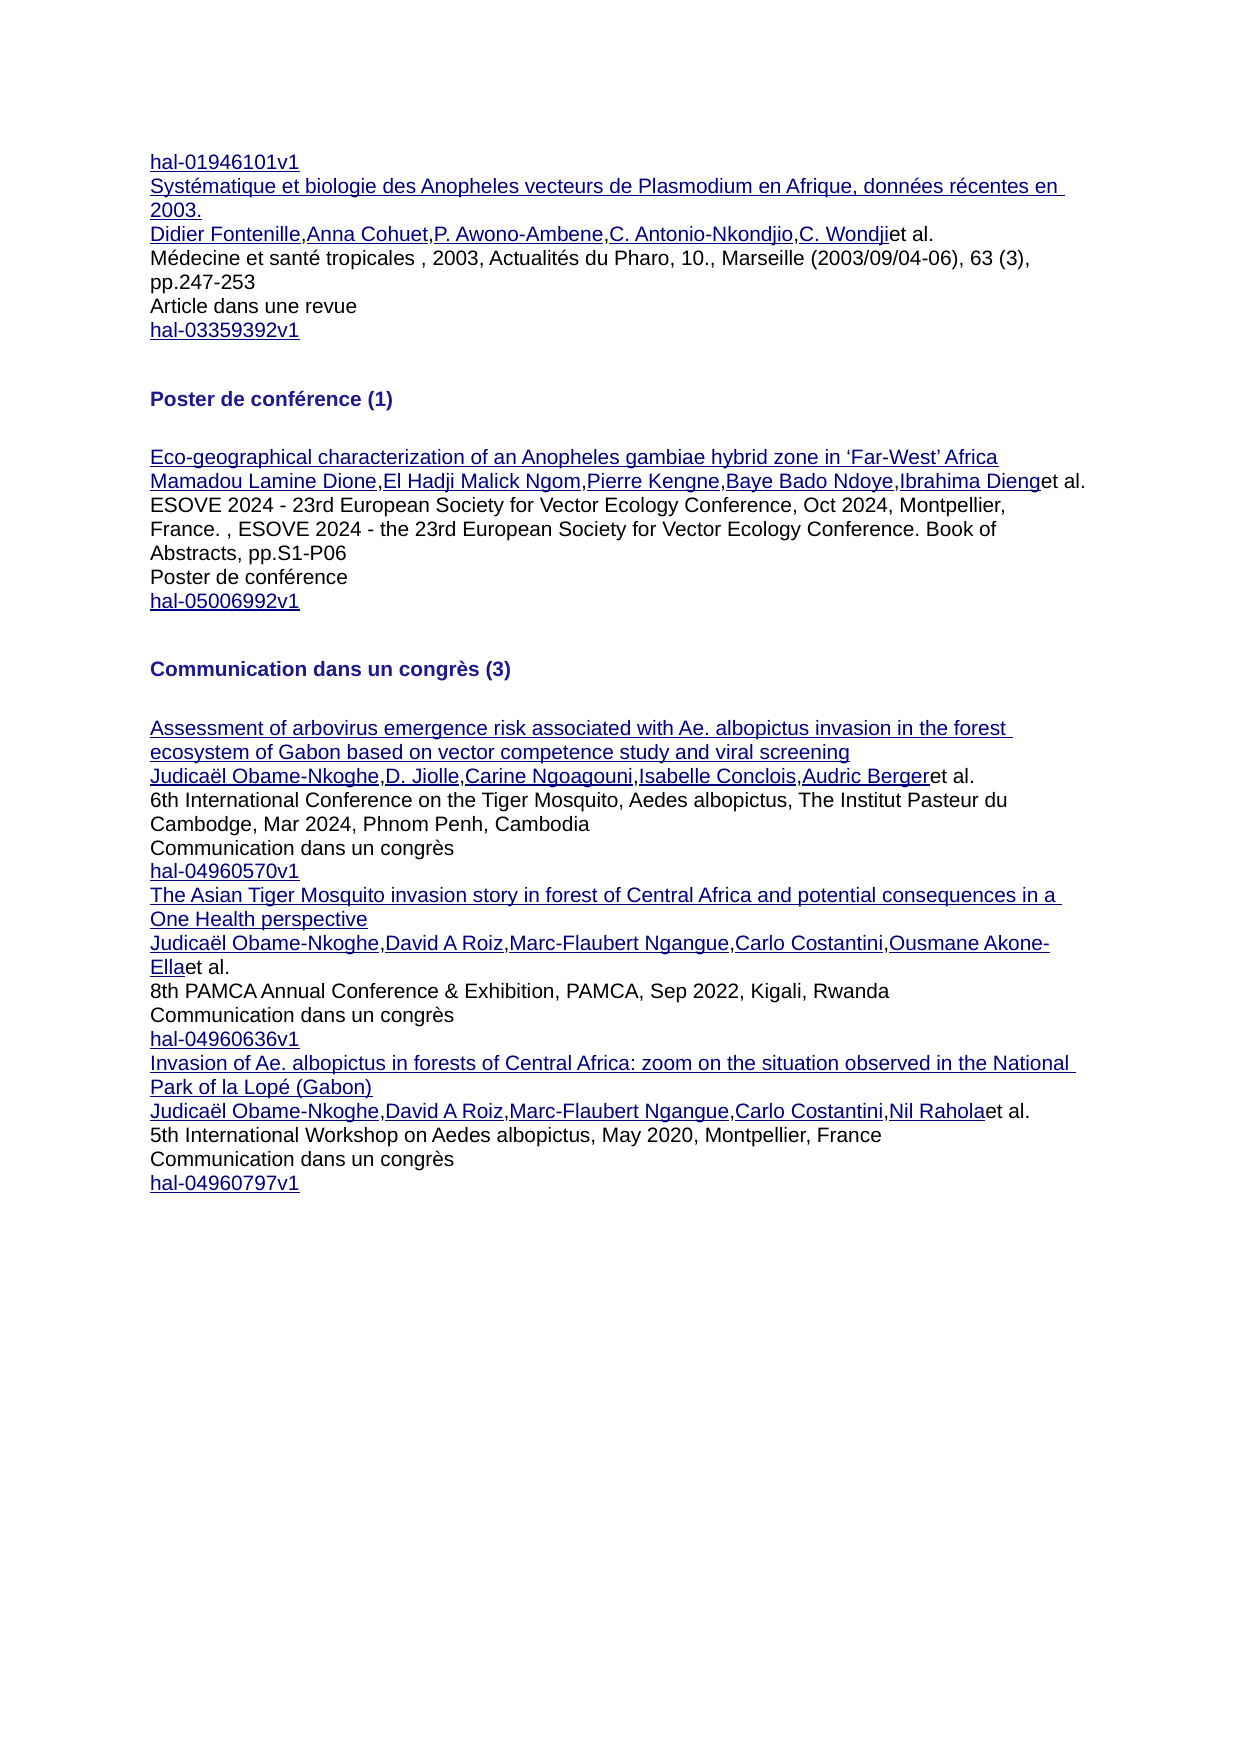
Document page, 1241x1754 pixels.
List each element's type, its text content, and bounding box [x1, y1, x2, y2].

table_header Assessment of arbovirus emergence risk associated with Ae. albopictus invasion in the forest ecosystem of Gabon based on vector competence study and viral screening Judicaël Obame-Nkoghe,D. Jiolle,Carine Ngoagouni,Isabelle Conclois,Audric Bergeret al. 6th International Conference on the Tiger Mosquito, Aedes albopictus, The Institut Pasteur du Cambodge, Mar 2024, Phnom Penh, Cambodia Communication dans un congrès hal-04960570v1 [150, 716, 1090, 883]
table_cell Systématique et biologie des Anopheles vecteurs de Plasmodium en Afrique, données récentes en 2003. Didier Fontenille,Anna Cohuet,P. Awono-Ambene,C. Antonio-Nkondjio,C. Wondjiet al. Médecine et santé tropicales , 2003, Actualités du Pharo, 10., Marseille (2003/09/04-06), 63 (3), pp.247-253 Article dans une revue hal-03359392v1 [150, 174, 1090, 342]
subtitle Poster de conférence (1) [150, 386, 1090, 410]
table_cell Invasion of Ae. albopictus in forests of Central Africa: zoom on the situation observed in the National Park of la Lopé (Gabon) Judicaël Obame-Nkoghe,David A Roiz,Marc-Flaubert Ngangue,Carlo Costantini,Nil Raholaet al. 5th International Workshop on Aedes albopictus, May 2020, Montpellier, France Communication dans un congrès hal-04960797v1 [150, 1051, 1090, 1195]
table_header Eco-geographical characterization of an Anopheles gambiae hybrid zone in ‘Far-West’ Africa Mamadou Lamine Dione,El Hadji Malick Ngom,Pierre Kengne,Baye Bado Ndoye,Ibrahima Dienget al. ESOVE 2024 - 23rd European Society for Vector Ecology Conference, Oct 2024, Montpellier, France. , ESOVE 2024 - the 23rd European Society for Vector Ecology Conference. Book of Abstracts, pp.S1-P06 Poster de conférence hal-05006992v1 [150, 445, 1090, 612]
subtitle Communication dans un congrès (3) [150, 657, 1090, 681]
table_cell hal-01946101v1 [150, 150, 1090, 174]
table_cell The Asian Tiger Mosquito invasion story in forest of Central Africa and potential consequences in a One Health perspective Judicaël Obame-Nkoghe,David A Roiz,Marc-Flaubert Ngangue,Carlo Costantini,Ousmane Akone-Ellaet al. 8th PAMCA Annual Conference & Exhibition, PAMCA, Sep 2022, Kigali, Rwanda Communication dans un congrès hal-04960636v1 [150, 883, 1090, 1051]
